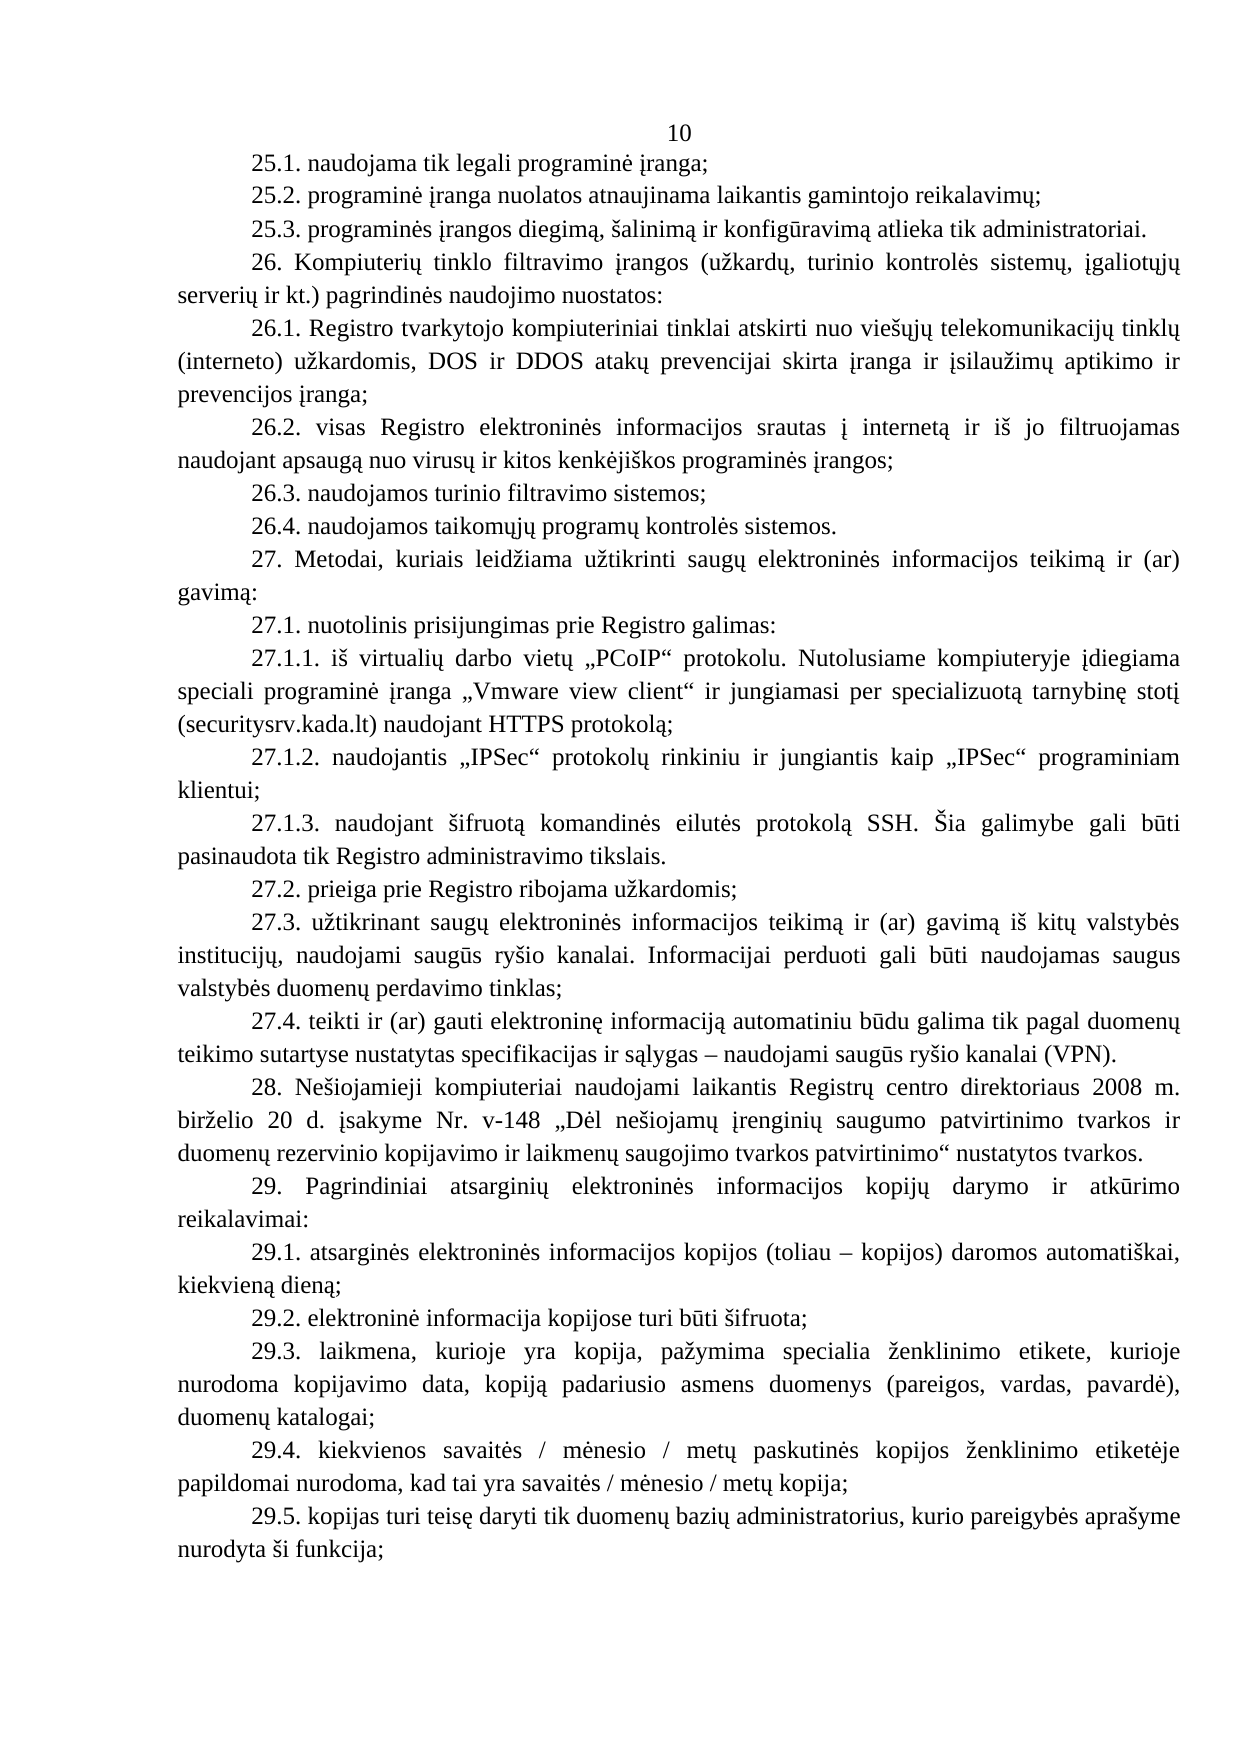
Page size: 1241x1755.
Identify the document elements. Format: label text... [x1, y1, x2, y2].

text 27.3. užtikrinant saugų elektroninės informacijos teikimą ir (ar) gavimą iš kitų valstybės institucijų, naudojami saugūs ryšio kanalai. Informacijai perduoti gali būti naudojamas saugus valstybės duomenų perdavimo tinklas; [177, 907, 1181, 1002]
text 26.3. naudojamos turinio filtravimo sistemos; [177, 478, 1181, 507]
text 26.4. naudojamos taikomųjų programų kontrolės sistemos. [177, 511, 1181, 539]
text 27.1.1. iš virtualių darbo vietų „PCoIP“ protokolu. Nutolusiame kompiuteryje įdiegiama speciali programinė įranga „Vmware view client“ ir jungiamasi per specializuotą tarnybinę stotį (securitysrv.kada.lt) naudojant HTTPS protokolą; [177, 643, 1181, 738]
text 27.4. teikti ir (ar) gauti elektroninę informaciją automatiniu būdu galima tik pagal duomenų teikimo sutartyse nustatytas specifikacijas ir sąlygas – naudojami saugūs ryšio kanalai (VPN). [177, 1006, 1181, 1068]
text 25.3. programinės įrangos diegimą, šalinimą ir konfigūravimą atlieka tik administratoriai. [177, 214, 1181, 242]
text 28. Nešiojamieji kompiuteriai naudojami laikantis Registrų centro direktoriaus 2008 m. birželio 20 d. įsakyme Nr. v-148 „Dėl nešiojamų įrenginių saugumo patvirtinimo tvarkos ir duomenų rezervinio kopijavimo ir laikmenų saugojimo tvarkos patvirtinimo“ nustatytos tvarkos. [177, 1072, 1181, 1167]
text 29.5. kopijas turi teisę daryti tik duomenų bazių administratorius, kurio pareigybės aprašyme nurodyta ši funkcija; [177, 1501, 1181, 1563]
text 29.4. kiekvienos savaitės / mėnesio / metų paskutinės kopijos ženklinimo etiketėje papildomai nurodoma, kad tai yra savaitės / mėnesio / metų kopija; [177, 1435, 1181, 1497]
text 27.1.2. naudojantis „IPSec“ protokolų rinkiniu ir jungiantis kaip „IPSec“ programiniam klientui; [177, 742, 1181, 804]
text 27.2. prieiga prie Registro ribojama užkardomis; [177, 874, 1181, 903]
text 25.1. naudojama tik legali programinė įranga; [177, 148, 1181, 176]
text 26. Kompiuterių tinklo filtravimo įrangos (užkardų, turinio kontrolės sistemų, įgaliotųjų serverių ir kt.) pagrindinės naudojimo nuostatos: [177, 247, 1181, 308]
text 29.2. elektroninė informacija kopijose turi būti šifruota; [177, 1303, 1181, 1332]
text 29.3. laikmena, kurioje yra kopija, pažymima specialia ženklinimo etikete, kurioje nurodoma kopijavimo data, kopiją padariusio asmens duomenys (pareigos, vardas, pavardė), duomenų katalogai; [177, 1336, 1181, 1431]
text 27.1. nuotolinis prisijungimas prie Registro galimas: [177, 610, 1181, 639]
text 27.1.3. naudojant šifruotą komandinės eilutės protokolą SSH. Šia galimybe gali būti pasinaudota tik Registro administravimo tikslais. [177, 808, 1181, 870]
text 29. Pagrindiniai atsarginių elektroninės informacijos kopijų darymo ir atkūrimo reikalavimai: [177, 1171, 1181, 1233]
text 26.2. visas Registro elektroninės informacijos srautas į internetą ir iš jo filtruojamas naudojant apsaugą nuo virusų ir kitos kenkėjiškos programinės įrangos; [177, 412, 1181, 473]
text 26.1. Registro tvarkytojo kompiuteriniai tinklai atskirti nuo viešųjų telekomunikacijų tinklų (interneto) užkardomis, DOS ir DDOS atakų prevencijai skirta įranga ir įsilaužimų aptikimo ir prevencijos įranga; [177, 313, 1181, 407]
text 27. Metodai, kuriais leidžiama užtikrinti saugų elektroninės informacijos teikimą ir (ar) gavimą: [177, 544, 1181, 606]
text 25.2. programinė įranga nuolatos atnaujinama laikantis gamintojo reikalavimų; [177, 181, 1181, 209]
text 29.1. atsarginės elektroninės informacijos kopijos (toliau – kopijos) daromos automatiškai, kiekvieną dieną; [177, 1237, 1181, 1299]
